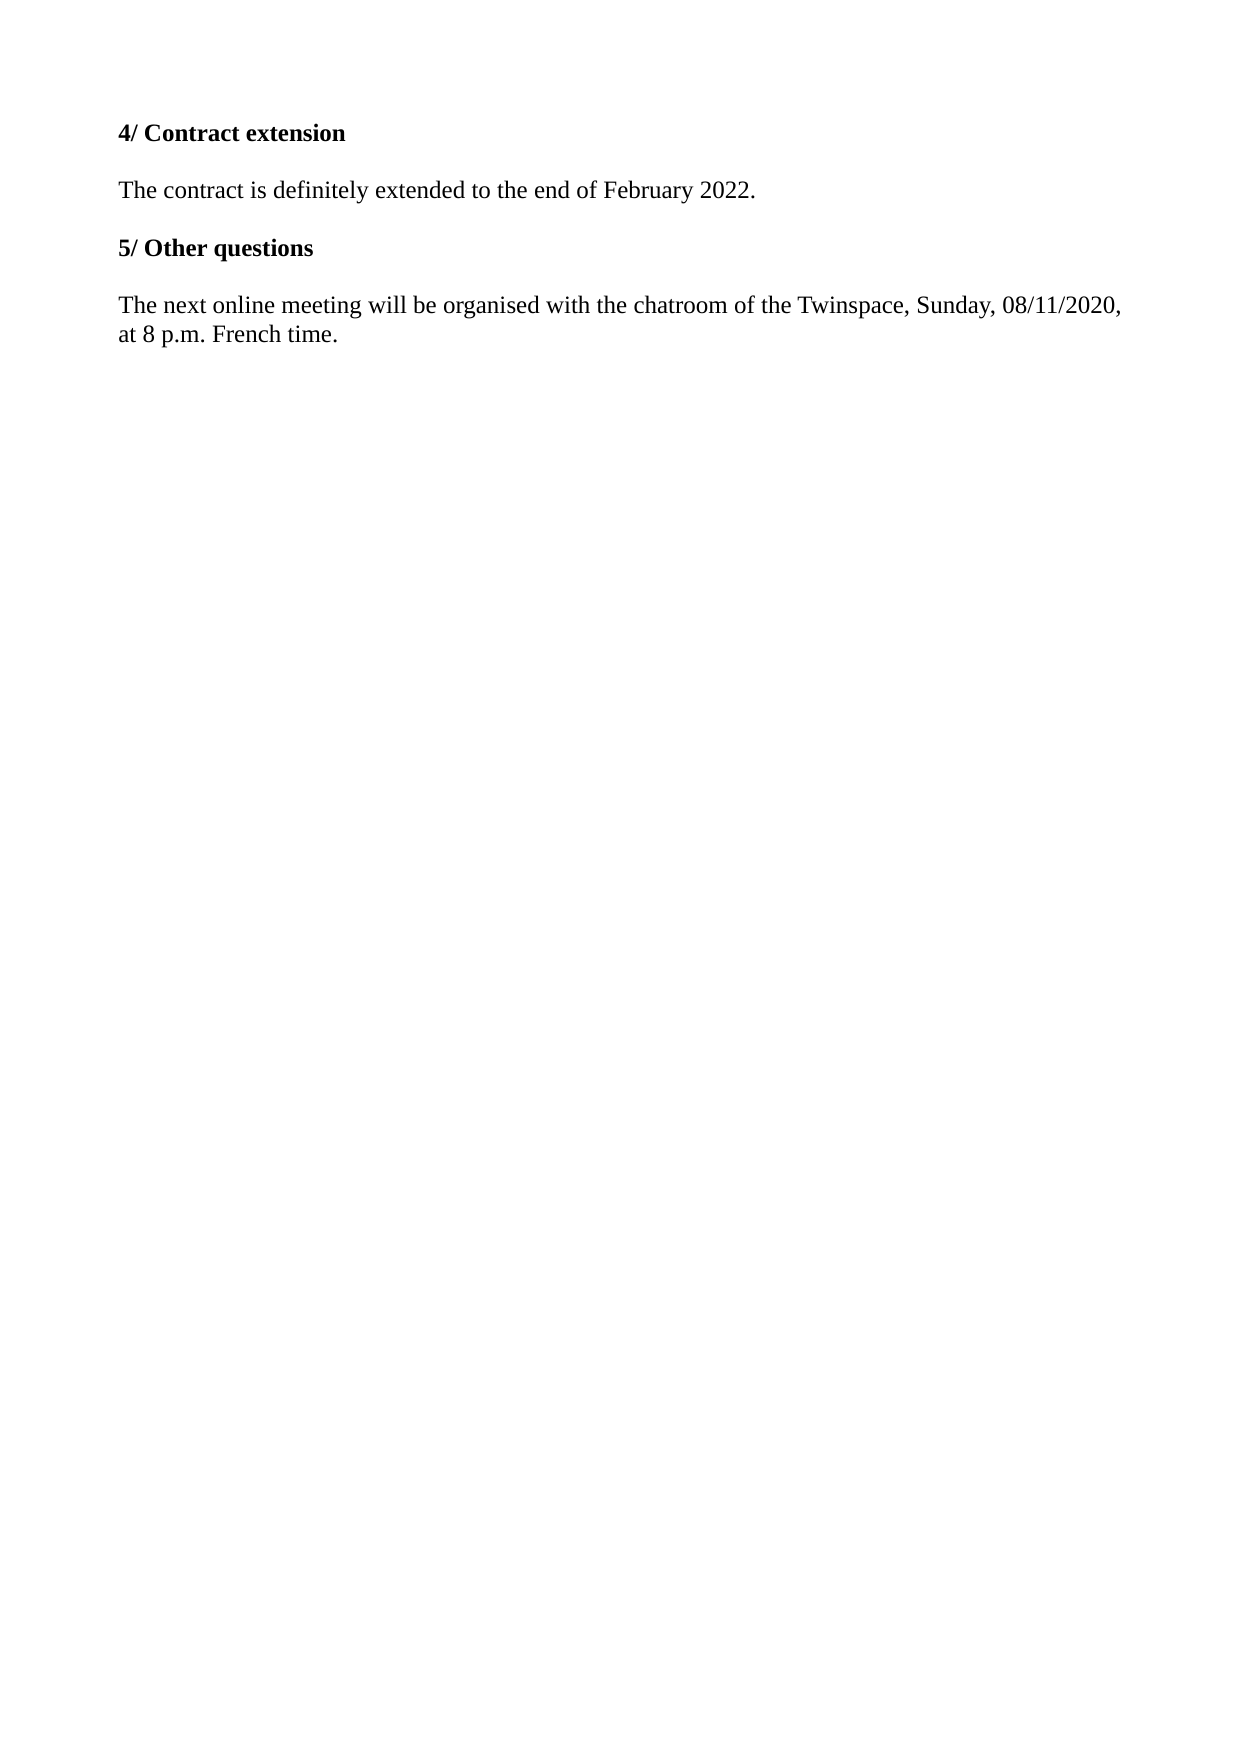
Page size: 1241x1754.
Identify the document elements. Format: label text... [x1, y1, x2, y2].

text The next online meeting will be organised with the chatroom of the Twinspace, Sunday, 08/11/2020, at 8 p.m. French time. [118, 291, 1122, 348]
text The contract is definitely extended to the end of February 2022. [118, 176, 1122, 204]
text 4/ Contract extension [118, 118, 1122, 147]
text 5/ Other questions [118, 233, 1122, 262]
